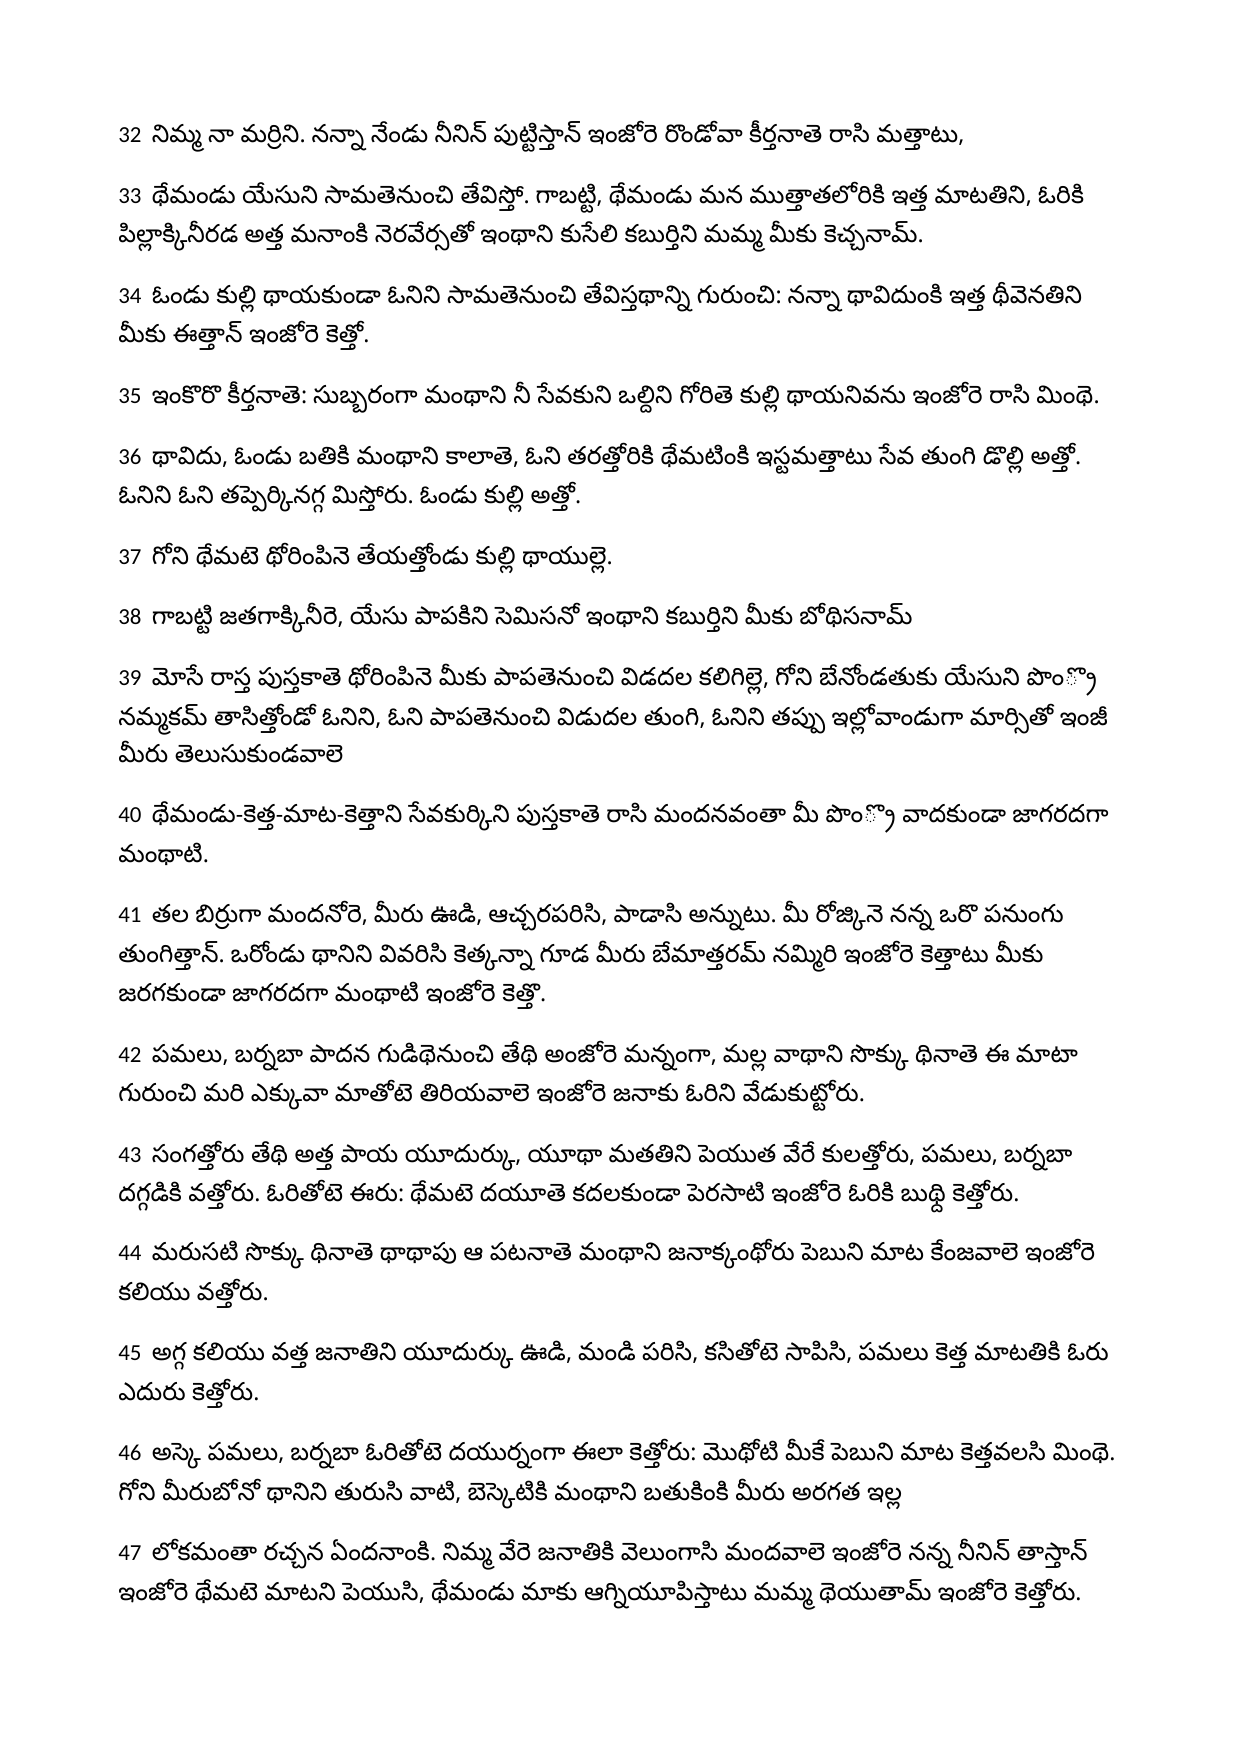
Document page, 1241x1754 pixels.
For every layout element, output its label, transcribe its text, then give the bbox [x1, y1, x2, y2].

text 32 నిమ్మ నా మర్రిని. నన్నా నేండు నీనిన్ పుట్టిస్తాన్ ఇంజోరె రొండోవా కీర్తనాతె రాసి మత్తాటు, [118, 118, 1122, 153]
text 43 సంగత్తోరు తేథి అత్త పాయ యూదుర్కు, యూథా మతతిని పెయుత వేరే కులత్తోరు, పమలు, బర్నబా దగ్గడికి వత్తోరు. ఓరితోటె ఈరు: థేమటె దయూతె కదలకుండా పెరసాటి ఇంజోరె ఓరికి బుథ్ది కెత్తోరు. [118, 1138, 1122, 1212]
text 40 థేమండు-కెత్త-మాట-కెత్తాని సేవకుర్కిని పుస్తకాతె రాసి మందనవంతా మీ పొం్రొ వాదకుండా జాగరదగా మంథాటి. [118, 798, 1122, 872]
text 35 ఇంకొరొ కీర్తనాతె: సుబ్బరంగా మంథాని నీ సేవకుని ఒల్దిని గోరితె కుల్లి థాయనివను ఇంజోరె రాసి మింథె. [118, 379, 1122, 414]
text 36 థావిదు, ఓండు బతికి మంథాని కాలాతె, ఓని తరత్తోరికి థేమటింకి ఇస్టమత్తాటు సేవ తుంగి డొల్లి అత్తో. ఓనిని ఓని తప్పెర్కినగ్గ మిస్తోరు. ఓండు కుల్లి అత్తో. [118, 439, 1122, 514]
text 47 లోకమంతా రచ్చన ఏందనాంకి. నిమ్మ వేరె జనాతికి వెలుంగాసి మందవాలె ఇంజోరె నన్న నీనిన్ తాస్తాన్ ఇంజోరె థేమటె మాటని పెయుసి, థేమండు మాకు ఆగ్నియూపిస్తాటు మమ్మ థెయుతామ్ ఇంజోరె కెత్తోరు. [118, 1536, 1122, 1610]
text 41 తల బిర్రుగా మందనోరె, మీరు ఊడి, ఆచ్చరపరిసి, పాడాసి అన్నుటు. మీ రోజ్కినె నన్న ఒరొ పనుంగు తుంగిత్తాన్. ఒరోండు థానిని వివరిసి కెత్కన్నా గూడ మీరు బేమాత్తరమ్ నమ్మిరి ఇంజోరె కెత్తాటు మీకు జరగకుండా జాగరదగా మంథాటి ఇంజోరె కెత్తొ. [118, 898, 1122, 1012]
text 44 మరుసటి సొక్కు థినాతె థాథాపు ఆ పటనాతె మంథాని జనాక్కంథోరు పెబుని మాట కేంజవాలె ఇంజోరె కలియు వత్తోరు. [118, 1238, 1122, 1310]
text 34 ఓండు కుల్లి థాయకుండా ఓనిని సామతెనుంచి తేవిస్తథాన్ని గురుంచి: నన్నా థావిదుంకి ఇత్త థీవెనతిని మీకు ఈత్తాన్ ఇంజోరె కెత్తో. [118, 279, 1122, 353]
text 37 గోని థేమటె థోరింపినె తేయత్తోండు కుల్లి థాయుల్లె. [118, 540, 1122, 574]
text 38 గాబట్టి జతగాక్కినీరె, యేసు పాపకిని సెమిసనో ఇంథాని కబుర్తిని మీకు బోథిసనామ్ [118, 600, 1122, 635]
text 46 అస్కె పమలు, బర్నబా ఓరితోటె దయుర్నంగా ఈలా కెత్తోరు: మొథోటి మీకే పెబుని మాట కెత్తవలసి మింథె. గోని మీరుబోనో థానిని తురుసి వాటి, బెస్కెటికి మంథాని బతుకింకి మీరు అరగత ఇల్ల [118, 1436, 1122, 1510]
text 33 థేమండు యేసుని సామతెనుంచి తేవిస్తో. గాబట్టి, థేమండు మన ముత్తాతలోరికి ఇత్త మాటతిని, ఓరికి పిల్లాక్కినీరడ అత్త మనాంకి నెరవేర్సతో ఇంథాని కుసేలి కబుర్తిని మమ్మ మీకు కెచ్చనామ్. [118, 179, 1122, 253]
text 39 మోసే రాస్త పుస్తకాతె థోరింపినె మీకు పాపతెనుంచి విడదల కలిగిల్లె, గోని బేనోండతుకు యేసుని పొం్రొ నమ్మకమ్ తాసిత్తోండో ఓనిని, ఓని పాపతెనుంచి విడుదల తుంగి, ఓనిని తప్పు ఇల్లోవాండుగా మార్సితో ఇంజీ మీరు తెలుసుకుండవాలె [118, 661, 1122, 772]
text 45 అగ్గ కలియు వత్త జనాతిని యూదుర్కు ఊడి, మండి పరిసి, కసితోటె సాపిసి, పమలు కెత్త మాటతికి ఓరు ఎదురు కెత్తోరు. [118, 1336, 1122, 1410]
text 42 పమలు, బర్నబా పాదన గుడిథెనుంచి తేథి అంజోరె మన్నంగా, మల్ల వాథాని సొక్కు థినాతె ఈ మాటా గురుంచి మరి ఎక్కువా మాతోటె తిరియవాలె ఇంజోరె జనాకు ఓరిని వేడుకుట్టోరు. [118, 1038, 1122, 1112]
